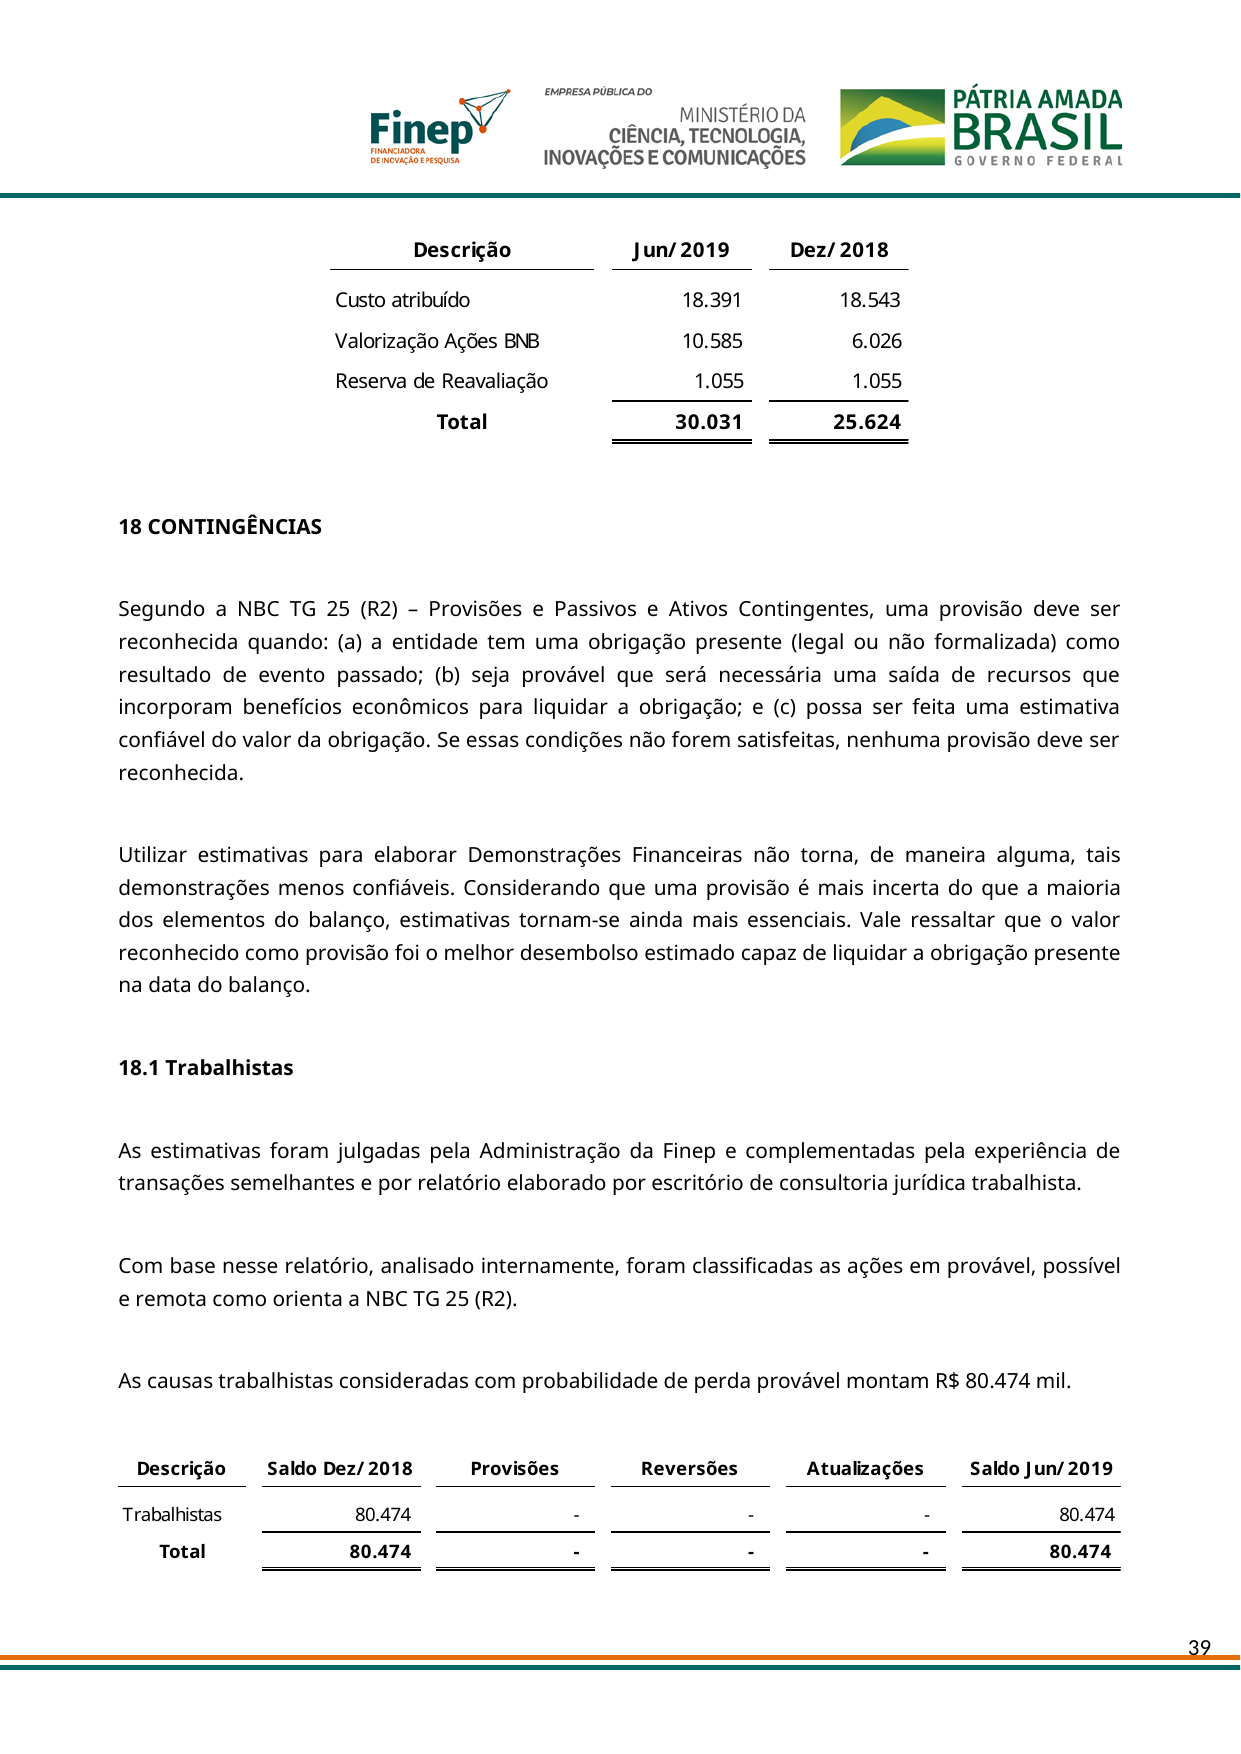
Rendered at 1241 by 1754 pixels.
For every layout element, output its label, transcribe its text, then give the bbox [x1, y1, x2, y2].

text Utilizar estimativas para elaborar Demonstrações Financeiras não torna, de maneira alguma, tais demonstrações menos confiáveis. Considerando que uma provisão é mais incerta do que a maioria dos elementos do balanço, estimativas tornam-se ainda mais essenciais. Vale ressaltar que o valor reconhecido como provisão foi o melhor desembolso estimado capaz de liquidar a obrigação presente na data do balanço. [118, 840, 1122, 999]
subtitle 18.1 Trabalhistas [118, 1053, 1122, 1082]
text As estimativas foram julgadas pela Administração da Finep e complementadas pela experiência de transações semelhantes e por relatório elaborado por escritório de consultoria jurídica trabalhista. [118, 1136, 1122, 1197]
text Com base nesse relatório, analisado internamente, foram classificadas as ações em provável, possível e remota como orienta a NBC TG 25 (R2). [118, 1251, 1122, 1312]
text As causas trabalhistas consideradas com probabilidade de perda provável montam R$ 80.474 mil. [118, 1366, 1122, 1395]
text Segundo a NBC TG 25 (R2) – Provisões e Passivos e Ativos Contingentes, uma provisão deve ser reconhecida quando: (a) a entidade tem uma obrigação presente (legal ou não formalizada) como resultado de evento passado; (b) seja provável que será necessária uma saída de recursos que incorporam benefícios econômicos para liquidar a obrigação; e (c) possa ser feita uma estimativa confiável do valor da obrigação. Se essas condições não forem satisfeitas, nenhuma provisão deve ser reconhecida. [118, 594, 1122, 786]
subtitle 18 CONTINGÊNCIAS [118, 512, 1122, 540]
